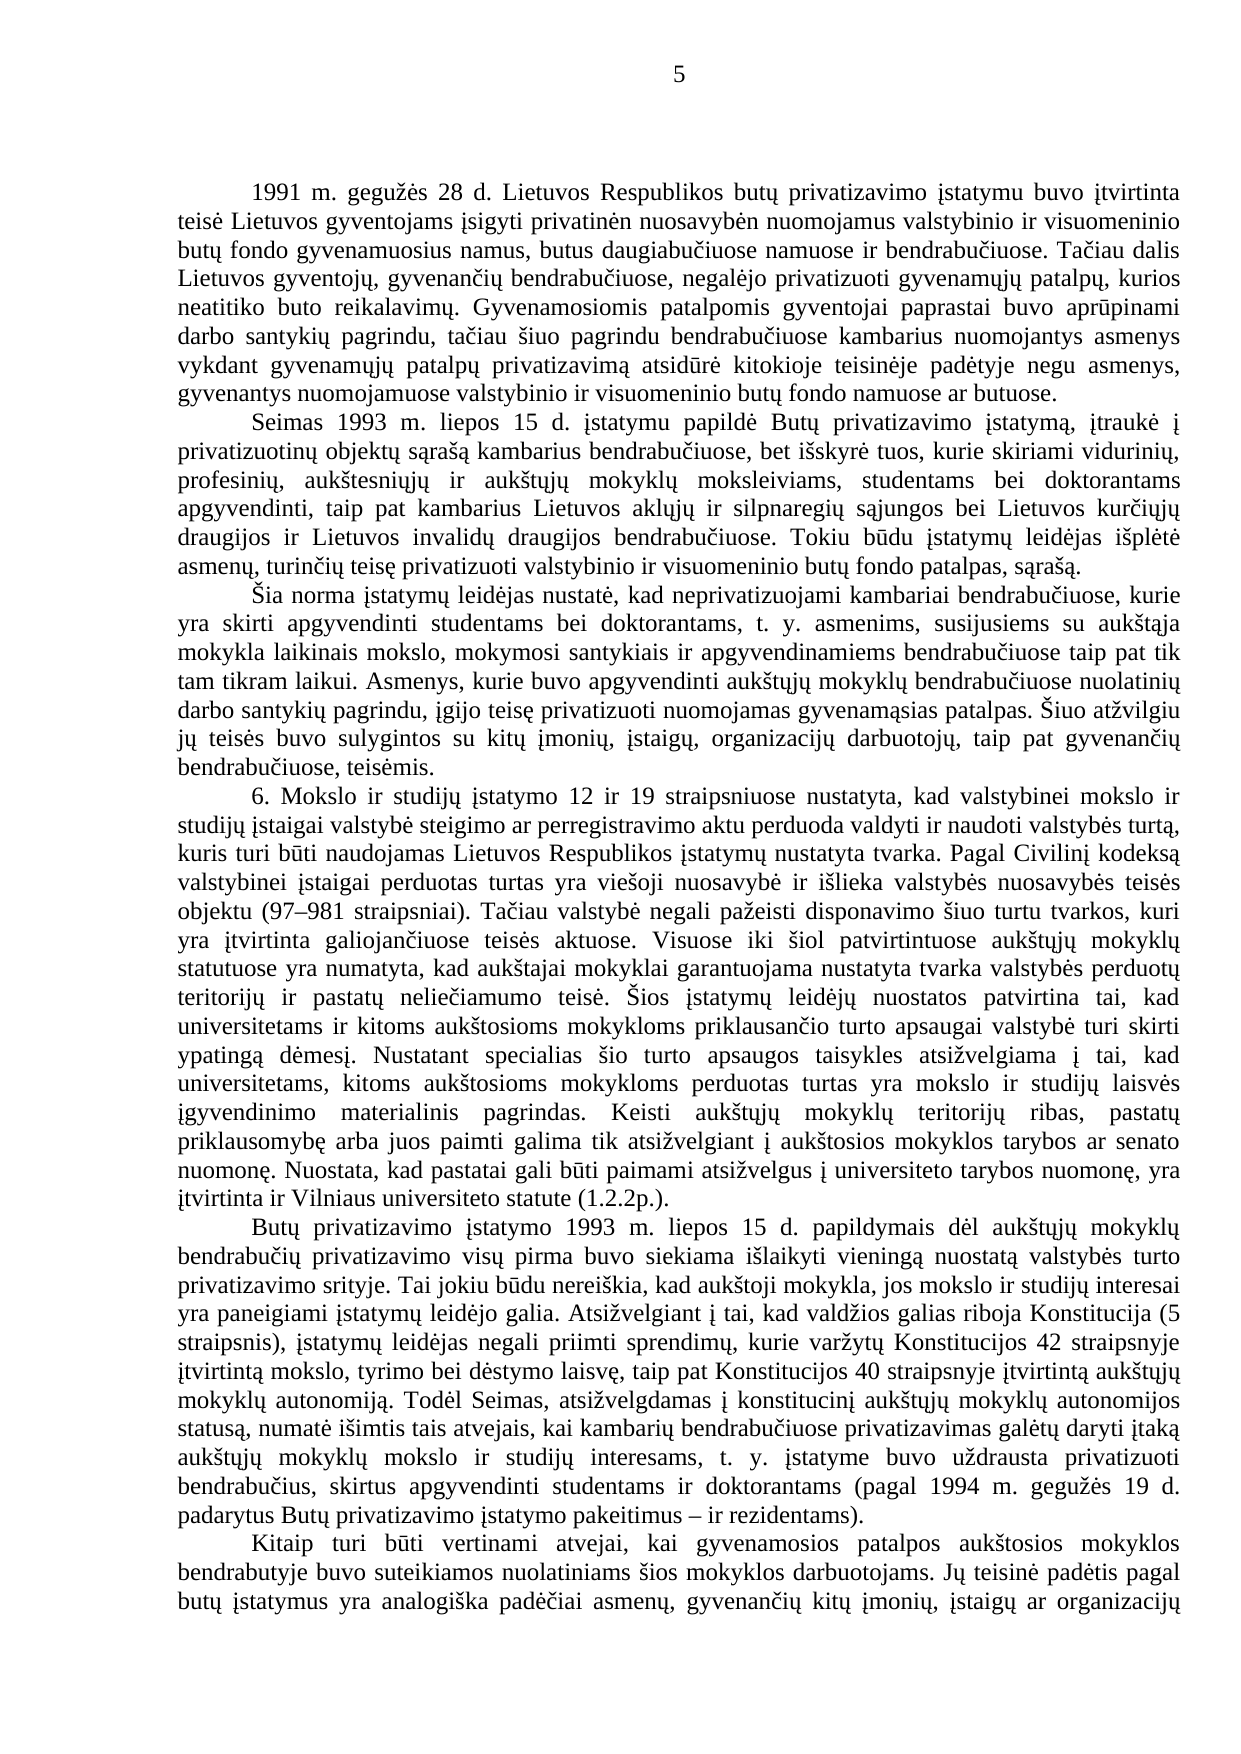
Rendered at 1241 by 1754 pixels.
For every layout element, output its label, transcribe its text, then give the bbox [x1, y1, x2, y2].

text 1991 m. gegužės 28 d. Lietuvos Respublikos butų privatizavimo įstatymu buvo įtvirtinta teisė Lietuvos gyventojams įsigyti privatinėn nuosavybėn nuomojamus valstybinio ir visuomeninio butų fondo gyvenamuosius namus, butus daugiabučiuose namuose ir bendrabučiuose. Tačiau dalis Lietuvos gyventojų, gyvenančių bendrabučiuose, negalėjo privatizuoti gyvenamųjų patalpų, kurios neatitiko buto reikalavimų. Gyvenamosiomis patalpomis gyventojai paprastai buvo aprūpinami darbo santykių pagrindu, tačiau šiuo pagrindu bendrabučiuose kambarius nuomojantys asmenys vykdant gyvenamųjų patalpų privatizavimą atsidūrė kitokioje teisinėje padėtyje negu asmenys, gyvenantys nuomojamuose valstybinio ir visuomeninio butų fondo namuose ar butuose. [177, 177, 1181, 407]
text Seimas 1993 m. liepos 15 d. įstatymu papildė Butų privatizavimo įstatymą, įtraukė į privatizuotinų objektų sąrašą kambarius bendrabučiuose, bet išskyrė tuos, kurie skiriami vidurinių, profesinių, aukštesniųjų ir aukštųjų mokyklų moksleiviams, studentams bei doktorantams apgyvendinti, taip pat kambarius Lietuvos aklųjų ir silpnaregių sąjungos bei Lietuvos kurčiųjų draugijos ir Lietuvos invalidų draugijos bendrabučiuose. Tokiu būdu įstatymų leidėjas išplėtė asmenų, turinčių teisę privatizuoti valstybinio ir visuomeninio butų fondo patalpas, sąrašą. [177, 407, 1181, 580]
text 6. Mokslo ir studijų įstatymo 12 ir 19 straipsniuose nustatyta, kad valstybinei mokslo ir studijų įstaigai valstybė steigimo ar perregistravimo aktu perduoda valdyti ir naudoti valstybės turtą, kuris turi būti naudojamas Lietuvos Respublikos įstatymų nustatyta tvarka. Pagal Civilinį kodeksą valstybinei įstaigai perduotas turtas yra viešoji nuosavybė ir išlieka valstybės nuosavybės teisės objektu (97–981 straipsniai). Tačiau valstybė negali pažeisti disponavimo šiuo turtu tvarkos, kuri yra įtvirtinta galiojančiuose teisės aktuose. Visuose iki šiol patvirtintuose aukštųjų mokyklų statutuose yra numatyta, kad aukštajai mokyklai garantuojama nustatyta tvarka valstybės perduotų teritorijų ir pastatų neliečiamumo teisė. Šios įstatymų leidėjų nuostatos patvirtina tai, kad universitetams ir kitoms aukštosioms mokykloms priklausančio turto apsaugai valstybė turi skirti ypatingą dėmesį. Nustatant specialias šio turto apsaugos taisykles atsižvelgiama į tai, kad universitetams, kitoms aukštosioms mokykloms perduotas turtas yra mokslo ir studijų laisvės įgyvendinimo materialinis pagrindas. Keisti aukštųjų mokyklų teritorijų ribas, pastatų priklausomybę arba juos paimti galima tik atsižvelgiant į aukštosios mokyklos tarybos ar senato nuomonę. Nuostata, kad pastatai gali būti paimami atsižvelgus į universiteto tarybos nuomonę, yra įtvirtinta ir Vilniaus universiteto statute (1.2.2p.). [177, 781, 1181, 1212]
text Butų privatizavimo įstatymo 1993 m. liepos 15 d. papildymais dėl aukštųjų mokyklų bendrabučių privatizavimo visų pirma buvo siekiama išlaikyti vieningą nuostatą valstybės turto privatizavimo srityje. Tai jokiu būdu nereiškia, kad aukštoji mokykla, jos mokslo ir studijų interesai yra paneigiami įstatymų leidėjo galia. Atsižvelgiant į tai, kad valdžios galias riboja Konstitucija (5 straipsnis), įstatymų leidėjas negali priimti sprendimų, kurie varžytų Konstitucijos 42 straipsnyje įtvirtintą mokslo, tyrimo bei dėstymo laisvę, taip pat Konstitucijos 40 straipsnyje įtvirtintą aukštųjų mokyklų autonomiją. Todėl Seimas, atsižvelgdamas į konstitucinį aukštųjų mokyklų autonomijos statusą, numatė išimtis tais atvejais, kai kambarių bendrabučiuose privatizavimas galėtų daryti įtaką aukštųjų mokyklų mokslo ir studijų interesams, t. y. įstatyme buvo uždrausta privatizuoti bendrabučius, skirtus apgyvendinti studentams ir doktorantams (pagal 1994 m. gegužės 19 d. padarytus Butų privatizavimo įstatymo pakeitimus – ir rezidentams). [177, 1212, 1181, 1528]
text Kitaip turi būti vertinami atvejai, kai gyvenamosios patalpos aukštosios mokyklos bendrabutyje buvo suteikiamos nuolatiniams šios mokyklos darbuotojams. Jų teisinė padėtis pagal butų įstatymus yra analogiška padėčiai asmenų, gyvenančių kitų įmonių, įstaigų ar organizacijų [177, 1528, 1181, 1615]
text Šia norma įstatymų leidėjas nustatė, kad neprivatizuojami kambariai bendrabučiuose, kurie yra skirti apgyvendinti studentams bei doktorantams, t. y. asmenims, susijusiems su aukštąja mokykla laikinais mokslo, mokymosi santykiais ir apgyvendinamiems bendrabučiuose taip pat tik tam tikram laikui. Asmenys, kurie buvo apgyvendinti aukštųjų mokyklų bendrabučiuose nuolatinių darbo santykių pagrindu, įgijo teisę privatizuoti nuomojamas gyvenamąsias patalpas. Šiuo atžvilgiu jų teisės buvo sulygintos su kitų įmonių, įstaigų, organizacijų darbuotojų, taip pat gyvenančių bendrabučiuose, teisėmis. [177, 580, 1181, 781]
